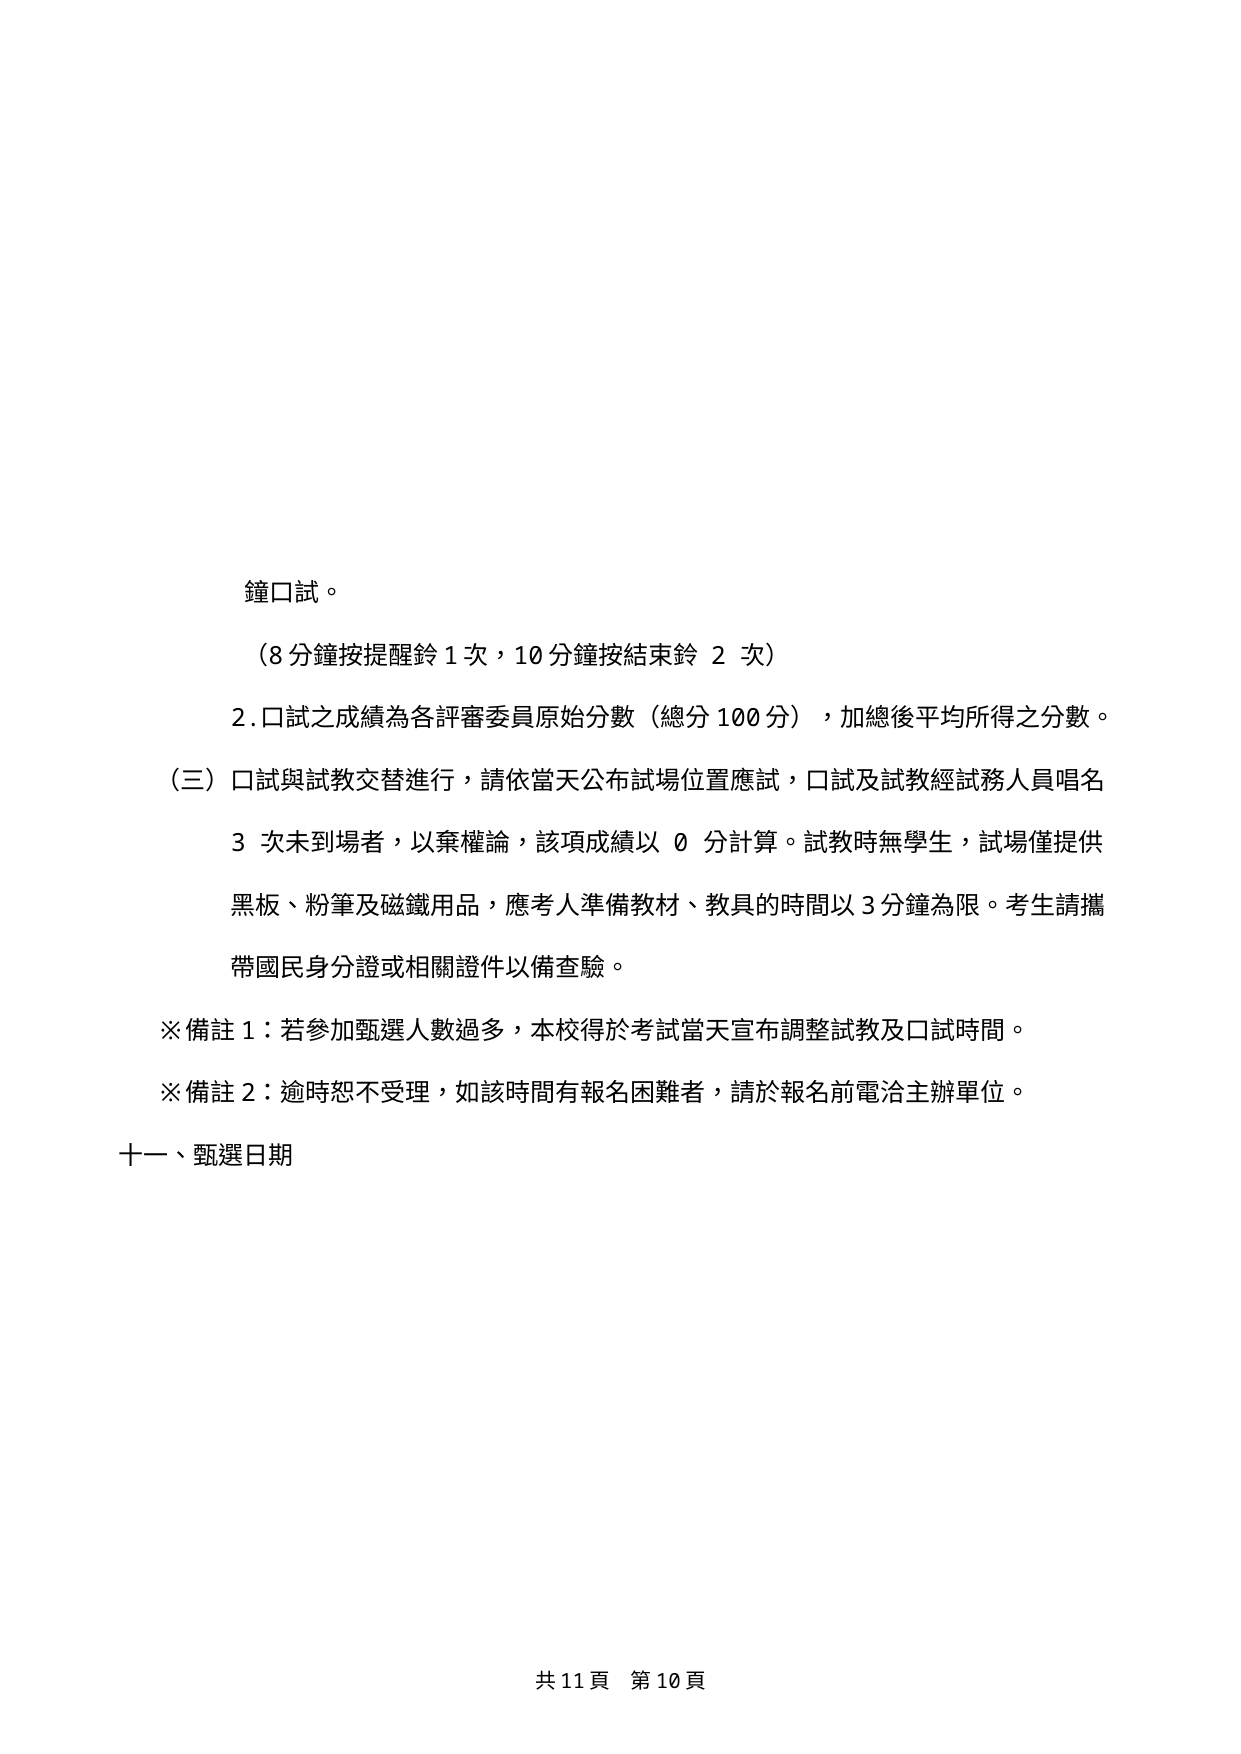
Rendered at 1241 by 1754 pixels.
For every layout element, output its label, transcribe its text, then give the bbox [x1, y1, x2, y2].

text ※備註1：若參加甄選人數過多，本校得於考試當天宣布調整試教及口試時間。 [156, 987, 1122, 1049]
text ※備註2：逾時恕不受理，如該時間有報名困難者，請於報名前電洽主辦單位。 [156, 1049, 1122, 1112]
text （三）口試與試教交替進行，請依當天公布試場位置應試，口試及試教經試務人員唱名 3 次未到場者，以棄權論，該項成績以 0 分計算。試教時無學生，試場僅提供黑板、粉筆及磁鐵用品，應考人準備教材、教具的時間以3分鐘為限。考生請攜帶國民身分證或相關證件以備查驗。 [156, 737, 1122, 987]
text 鐘口試。 [155, 549, 1122, 612]
text 2.口試之成績為各評審委員原始分數（總分100分），加總後平均所得之分數。 [156, 674, 1122, 737]
text 十一、甄選日期 [118, 1112, 1122, 1174]
text （8分鐘按提醒鈴1次，10分鐘按結束鈴 2 次） [143, 612, 1122, 674]
